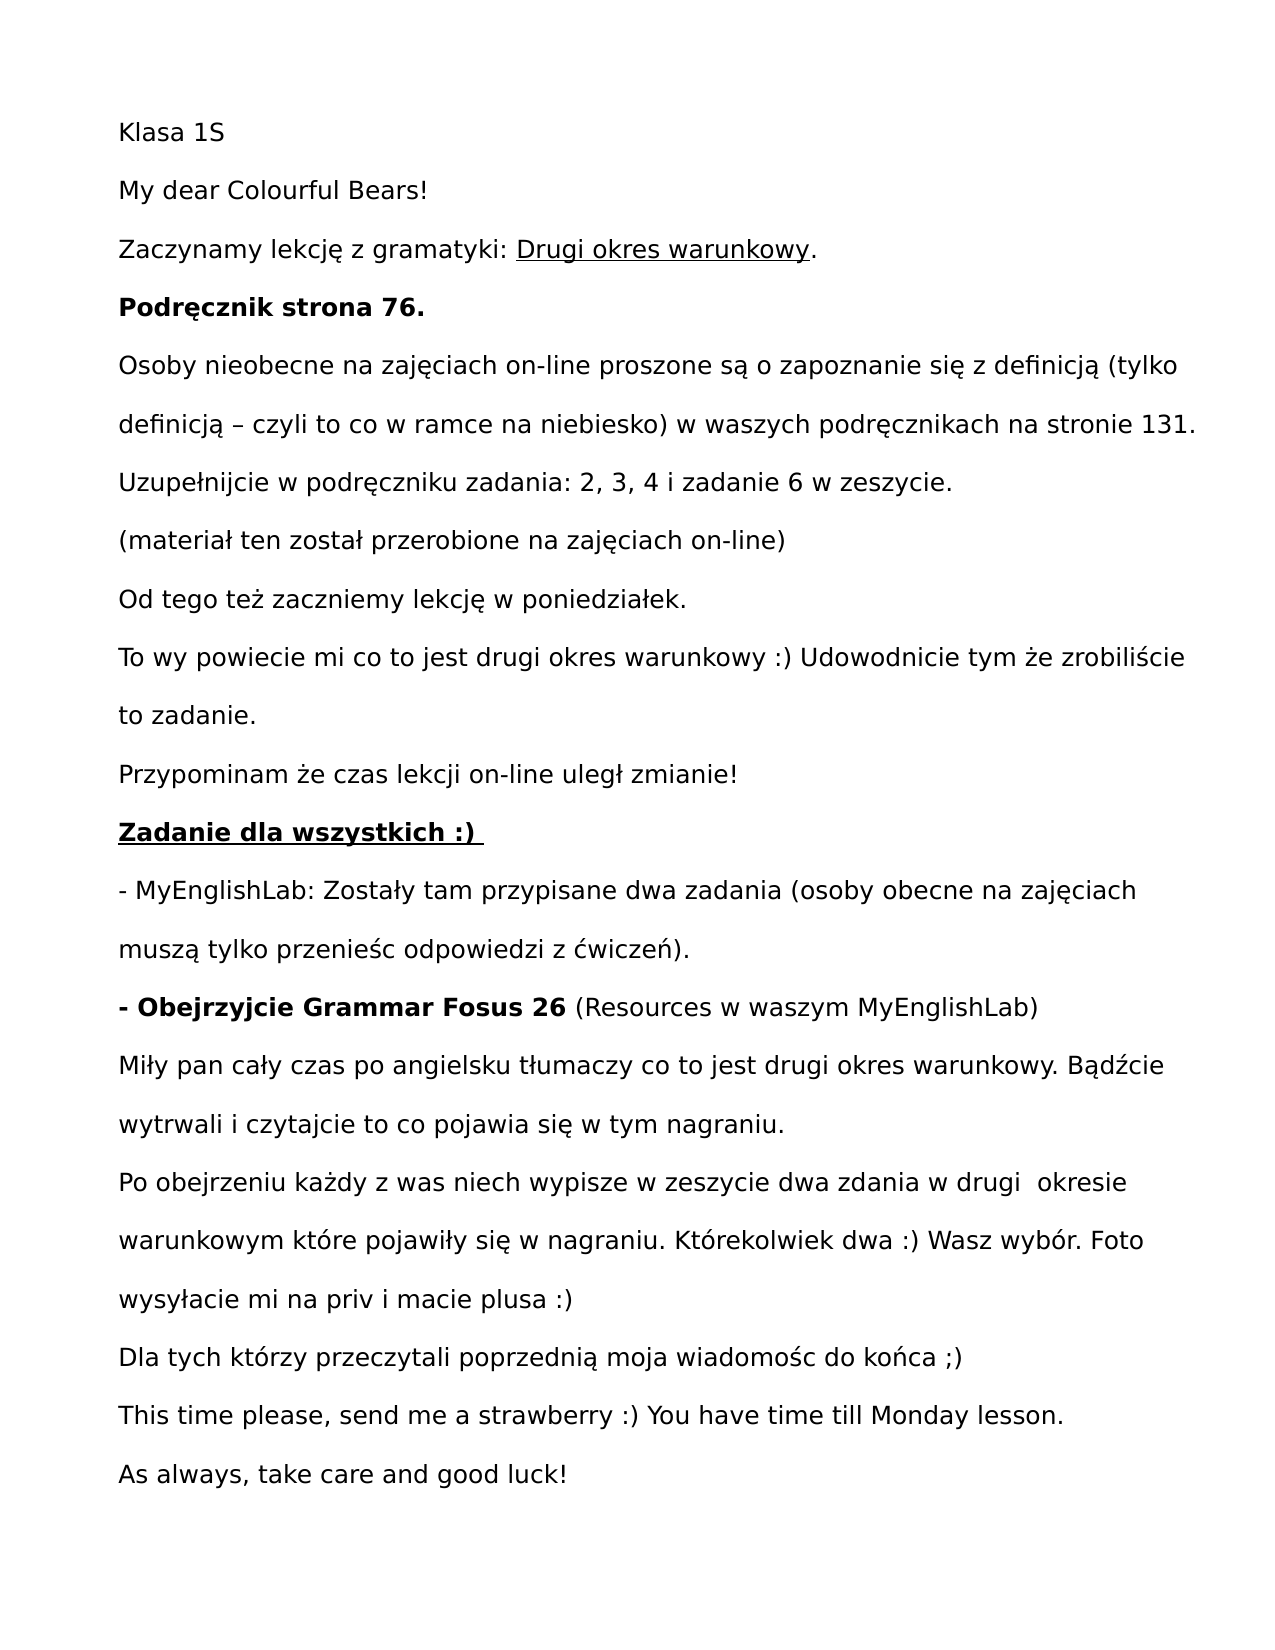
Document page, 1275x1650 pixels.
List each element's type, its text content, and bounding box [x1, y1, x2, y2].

text - MyEnglishLab: Zostały tam przypisane dwa zadania (osoby obecne na zajęciach muszą tylko przenieśc odpowiedzi z ćwiczeń). [118, 876, 1215, 964]
text This time please, send me a strawberry :) You have time till Monday lesson. [118, 1401, 1215, 1431]
text Podręcznik strona 76. [118, 293, 1215, 322]
text Przypominam że czas lekcji on-line uległ zmianie! [118, 760, 1215, 789]
text As always, take care and good luck! [118, 1460, 1215, 1489]
text Osoby nieobecne na zajęciach on-line proszone są o zapoznanie się z definicją (tylko definicją – czyli to co w ramce na niebiesko) w waszych podręcznikach na stronie 131. [118, 351, 1215, 439]
text Od tego też zaczniemy lekcję w poniedziałek. [118, 585, 1215, 614]
text (materiał ten został przerobione na zajęciach on-line) [118, 526, 1215, 556]
text Dla tych którzy przeczytali poprzednią moja wiadomośc do końca ;) [118, 1343, 1215, 1372]
text Miły pan cały czas po angielsku tłumaczy co to jest drugi okres warunkowy. Bądźcie wytrwali i czytajcie to co pojawia się w tym nagraniu. [118, 1051, 1215, 1139]
text Po obejrzeniu każdy z was niech wypisze w zeszycie dwa zdania w drugi okresie warunkowym które pojawiły się w nagraniu. Którekolwiek dwa :) Wasz wybór. Foto wysyłacie mi na priv i macie plusa :) [118, 1168, 1215, 1314]
text Zaczynamy lekcję z gramatyki: Drugi okres warunkowy. [118, 235, 1215, 264]
text Uzupełnijcie w podręczniku zadania: 2, 3, 4 i zadanie 6 w zeszycie. [118, 468, 1215, 497]
text - Obejrzyjcie Grammar Fosus 26 (Resources w waszym MyEnglishLab) [118, 993, 1215, 1022]
text Klasa 1S [118, 118, 1215, 147]
text Zadanie dla wszystkich :) [118, 818, 1215, 847]
text To wy powiecie mi co to jest drugi okres warunkowy :) Udowodnicie tym że zrobiliście to zadanie. [118, 643, 1215, 731]
text My dear Colourful Bears! [118, 176, 1215, 206]
